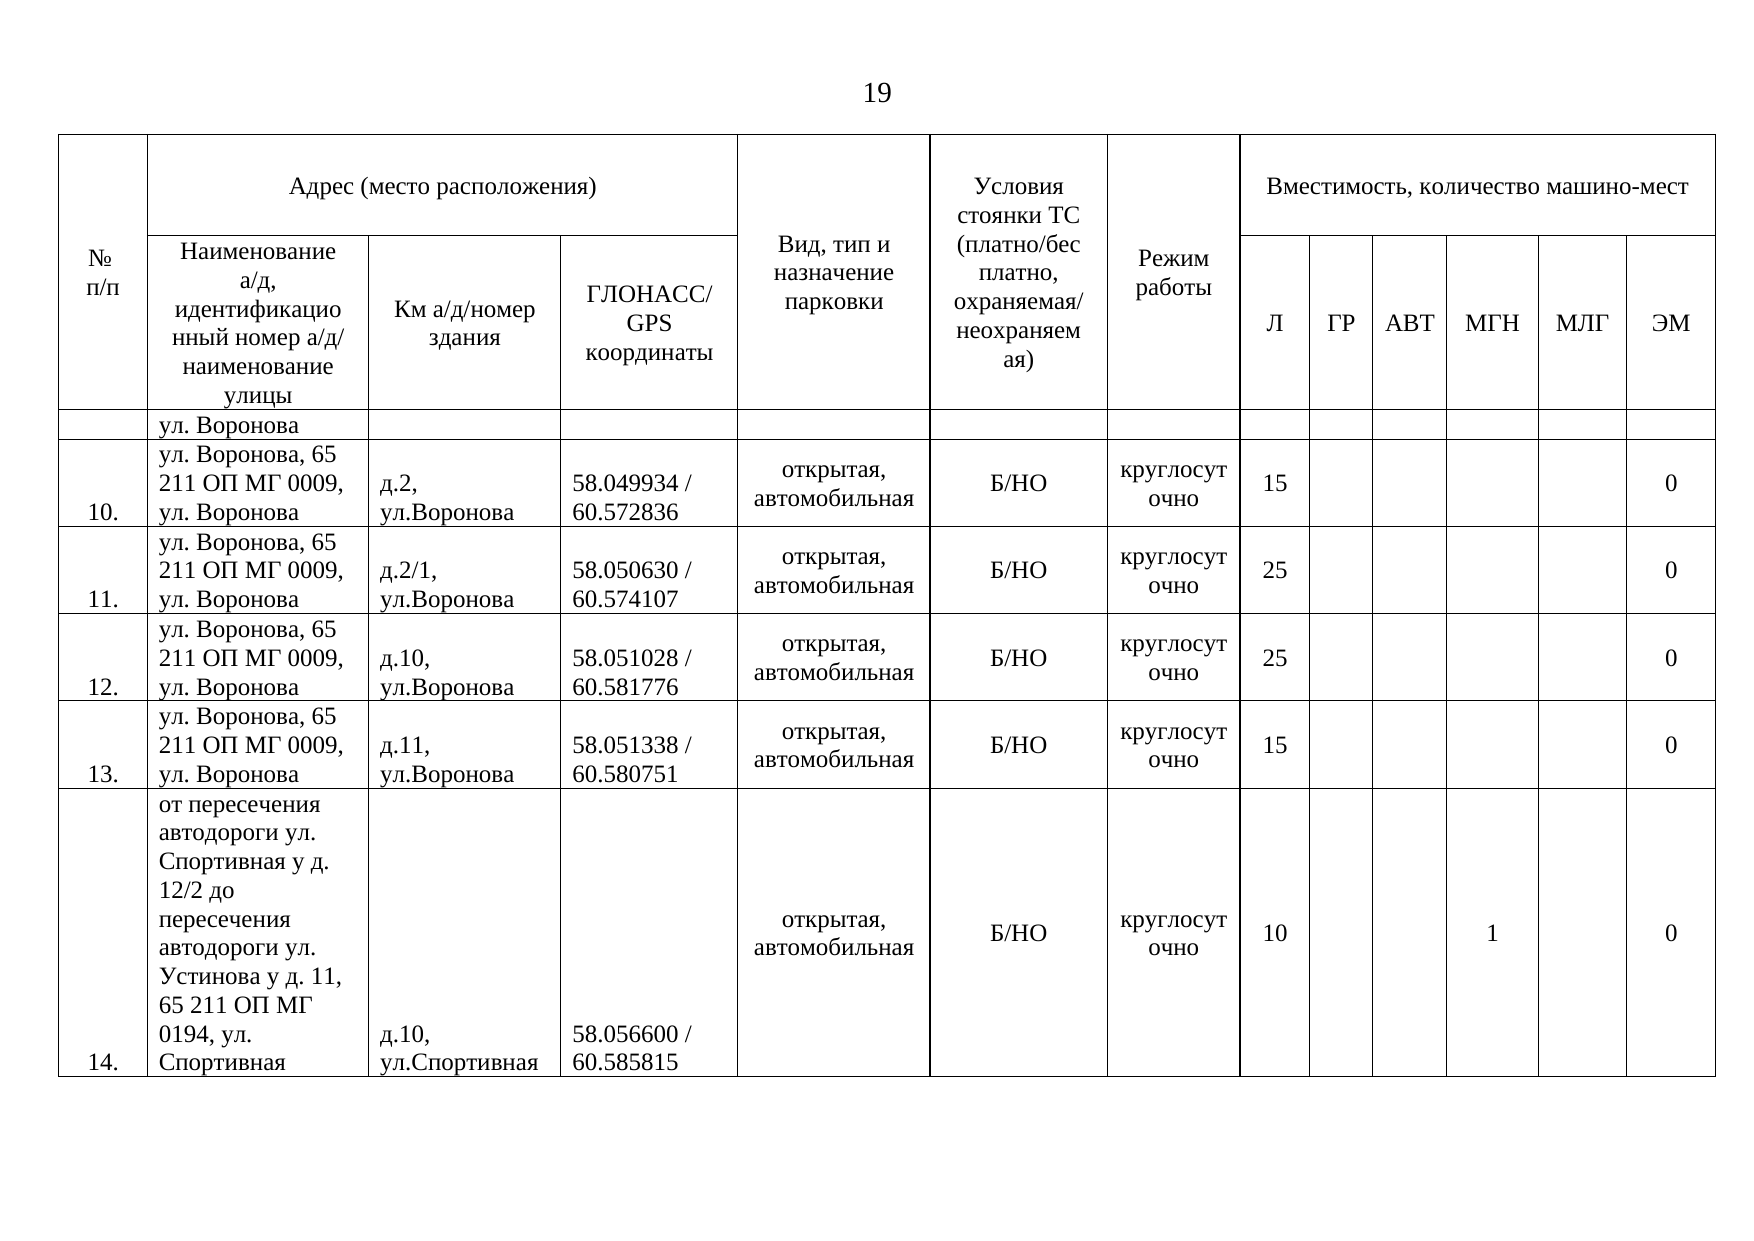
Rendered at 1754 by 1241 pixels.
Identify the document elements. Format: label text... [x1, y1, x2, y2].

table_header Режим работы [1108, 135, 1239, 409]
table_cell [1373, 527, 1446, 613]
table_cell [1373, 440, 1446, 526]
table_cell 25 [1241, 614, 1309, 700]
table_cell круглосуточно [1108, 440, 1239, 526]
table_cell д.11, ул.Воронова [369, 701, 560, 788]
table_cell 0 [1627, 440, 1715, 526]
table_cell [59, 410, 147, 438]
table_cell круглосуточно [1108, 789, 1239, 1076]
table_cell д.10, ул.Воронова [369, 614, 560, 700]
table_cell [1447, 410, 1538, 438]
table_cell [1310, 410, 1372, 438]
table_cell МГН [1447, 236, 1538, 409]
table_cell открытая, автомобильная [738, 527, 929, 613]
table_header № п/п [59, 135, 147, 409]
table_cell [1310, 789, 1372, 1076]
table_cell АВТ [1373, 236, 1446, 409]
table_cell [1447, 527, 1538, 613]
table_cell [1539, 614, 1626, 700]
table_cell [1373, 789, 1446, 1076]
table_cell [1627, 410, 1715, 438]
table_cell 58.056600 / 60.585815 [561, 789, 737, 1076]
table_cell 58.051028 / 60.581776 [561, 614, 737, 700]
table_cell [738, 410, 929, 438]
table_cell д.10, ул.Спортивная [369, 789, 560, 1076]
table_cell 10. [59, 440, 147, 526]
table_cell [1447, 440, 1538, 526]
table_cell [1539, 527, 1626, 613]
table_cell [1373, 410, 1446, 438]
table_cell [1447, 614, 1538, 700]
table_cell [1716, 613, 1753, 700]
table_cell Б/НО [931, 440, 1107, 526]
table_cell [1716, 788, 1753, 1076]
table_cell открытая, автомобильная [738, 440, 929, 526]
table_cell Л [1241, 236, 1309, 409]
table_cell 14. [59, 789, 147, 1076]
table_cell Б/НО [931, 701, 1107, 788]
table_cell ул. Воронова, 65 211 ОП МГ 0009, ул. Воронова [148, 527, 368, 613]
table_cell [1716, 409, 1753, 438]
table_cell открытая, автомобильная [738, 614, 929, 700]
table_cell [1716, 526, 1753, 613]
table_cell [1310, 527, 1372, 613]
table_cell 1 [1447, 789, 1538, 1076]
table_cell Наименование а/д, идентификационный номер а/д/ наименование улицы [148, 236, 368, 409]
table_cell [1108, 410, 1239, 438]
table_header Вид, тип и назначение парковки [738, 135, 929, 409]
table_cell 0 [1627, 701, 1715, 788]
table_cell круглосуточно [1108, 614, 1239, 700]
table_cell [1716, 235, 1753, 409]
table_cell ул. Воронова, 65 211 ОП МГ 0009, ул. Воронова [148, 440, 368, 526]
table_cell [1373, 614, 1446, 700]
table_cell [1310, 440, 1372, 526]
table_cell [369, 410, 560, 438]
table_cell [1716, 439, 1753, 526]
table_header [1716, 134, 1753, 235]
table_cell [1310, 701, 1372, 788]
table_cell [1447, 701, 1538, 788]
table_cell [1539, 410, 1626, 438]
table_cell [1310, 614, 1372, 700]
table_header Вместимость, количество машино-мест [1241, 135, 1715, 235]
table_header Адрес (место расположения) [148, 135, 737, 235]
table_cell 10 [1241, 789, 1309, 1076]
table_cell ул. Воронова [148, 410, 368, 438]
table_cell открытая, автомобильная [738, 789, 929, 1076]
table_cell [931, 410, 1107, 438]
table_cell МЛГ [1539, 236, 1626, 409]
table_cell 15 [1241, 701, 1309, 788]
table_cell Км а/д/номер здания [369, 236, 560, 409]
table_cell [1373, 701, 1446, 788]
table_cell от пересечения автодороги ул. Спортивная у д. 12/2 до пересечения автодороги ул. Устинова у д. 11, 65 211 ОП МГ 0194, ул. Спортивная [148, 789, 368, 1076]
table_cell 25 [1241, 527, 1309, 613]
table_cell ул. Воронова, 65 211 ОП МГ 0009, ул. Воронова [148, 614, 368, 700]
table_cell ГР [1310, 236, 1372, 409]
table_cell Б/НО [931, 614, 1107, 700]
table_cell ЭМ [1627, 236, 1715, 409]
table_cell д.2, ул.Воронова [369, 440, 560, 526]
table_cell [1539, 440, 1626, 526]
table_cell Б/НО [931, 527, 1107, 613]
table_cell [1241, 410, 1309, 438]
table_cell 58.049934 / 60.572836 [561, 440, 737, 526]
table_cell 15 [1241, 440, 1309, 526]
table_cell [1539, 701, 1626, 788]
table_cell 12. [59, 614, 147, 700]
table_cell ул. Воронова, 65 211 ОП МГ 0009, ул. Воронова [148, 701, 368, 788]
table_cell д.2/1, ул.Воронова [369, 527, 560, 613]
table_cell Б/НО [931, 789, 1107, 1076]
table_header Условия стоянки ТС (платно/бесплатно, охраняемая/ неохраняемая) [931, 135, 1107, 409]
table_cell 0 [1627, 789, 1715, 1076]
table_cell 58.051338 / 60.580751 [561, 701, 737, 788]
table_cell [1716, 700, 1753, 788]
table_cell [561, 410, 737, 438]
table_cell 11. [59, 527, 147, 613]
table_cell 0 [1627, 614, 1715, 700]
table_cell круглосуточно [1108, 701, 1239, 788]
table_cell 13. [59, 701, 147, 788]
table_cell 0 [1627, 527, 1715, 613]
table_cell 58.050630 / 60.574107 [561, 527, 737, 613]
table_cell открытая, автомобильная [738, 701, 929, 788]
table_cell круглосуточно [1108, 527, 1239, 613]
table_cell ГЛОНАСС/ GPS координаты [561, 236, 737, 409]
table_cell [1539, 789, 1626, 1076]
